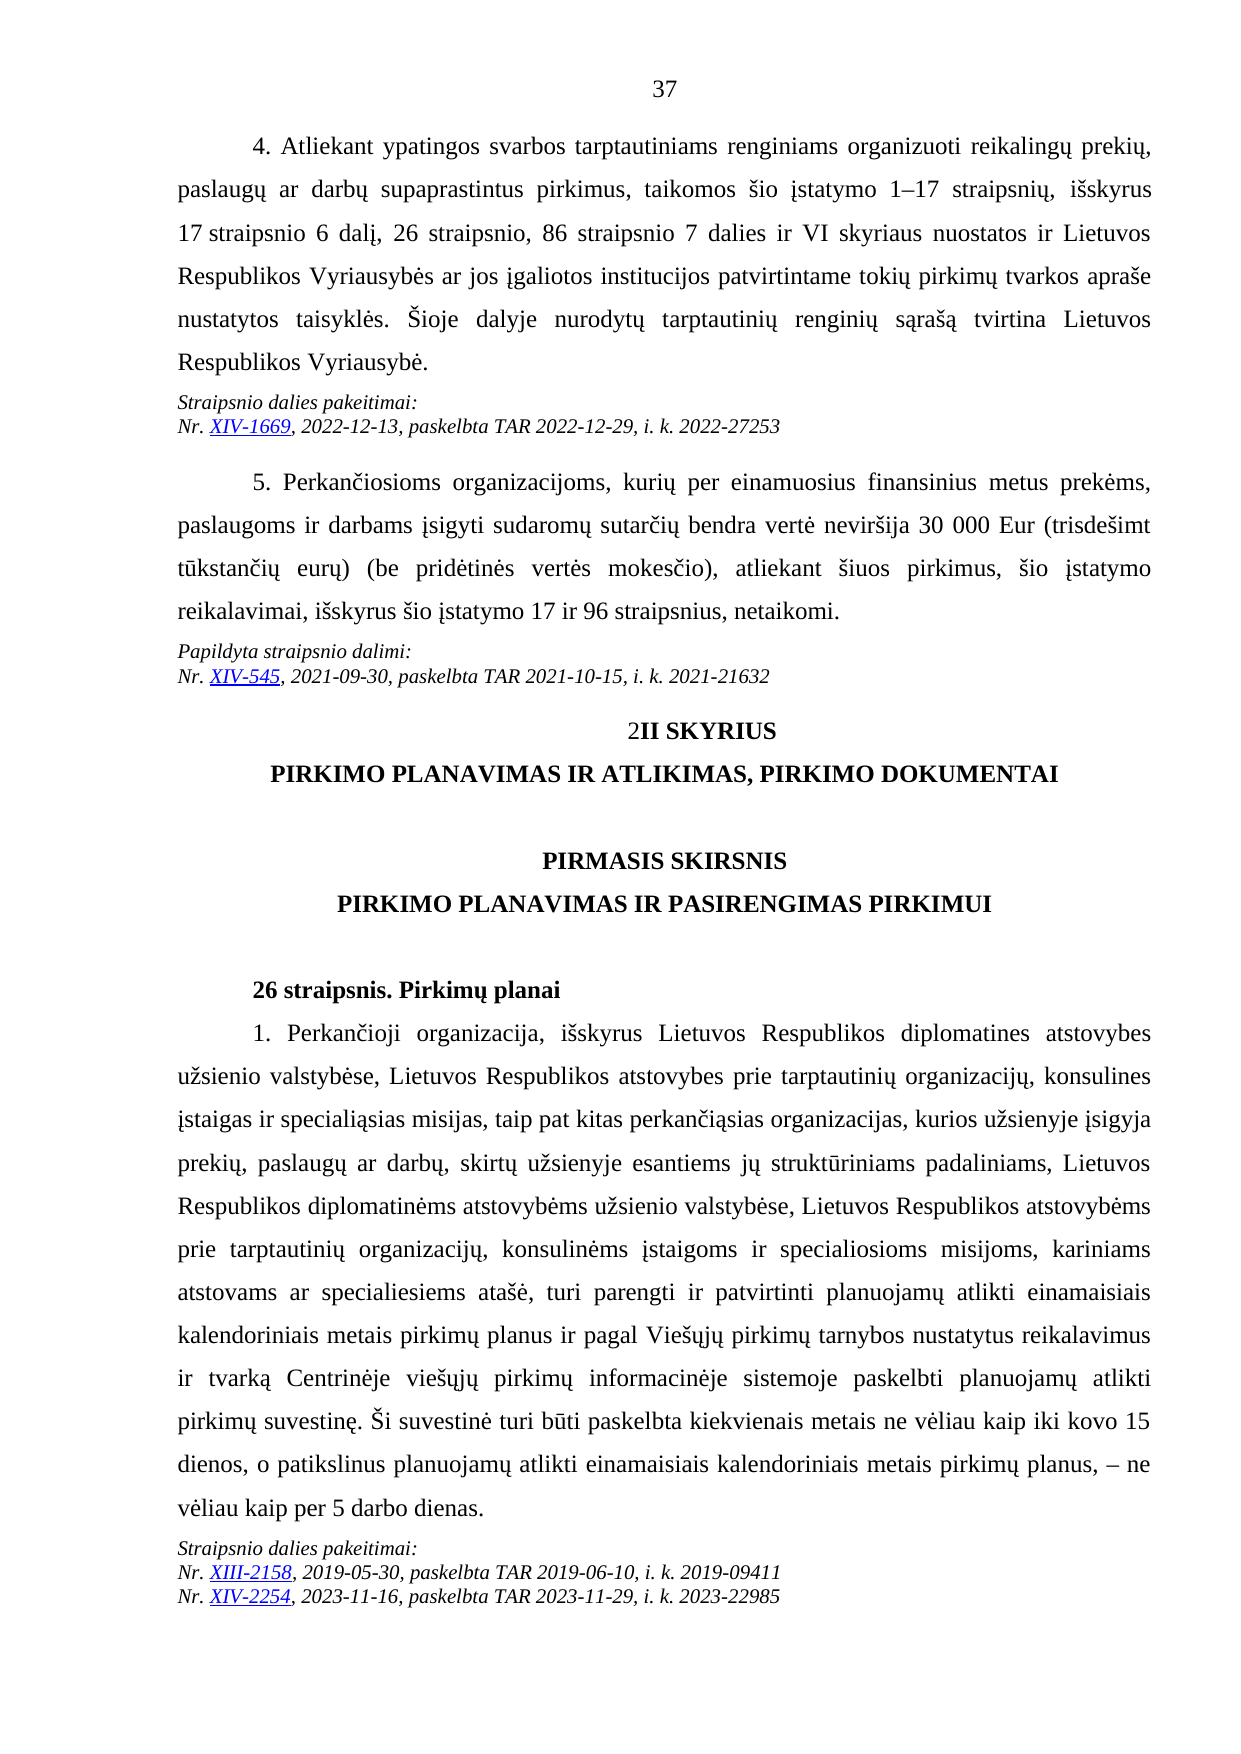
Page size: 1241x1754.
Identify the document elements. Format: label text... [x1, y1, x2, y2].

text PIRMASIS SKIRSNIS [177, 846, 1152, 874]
text Nr. XIII-2158, 2019-05-30, paskelbta TAR 2019-06-10, i. k. 2019-09411 [177, 1560, 1152, 1584]
text 4. Atliekant ypatingos svarbos tarptautiniams renginiams organizuoti reikalingų prekių, paslaugų ar darbų supaprastintus pirkimus, taikomos šio įstatymo 1–17 straipsnių, išskyrus 17 straipsnio 6 dalį, 26 straipsnio, 86 straipsnio 7 dalies ir VI skyriaus nuostatos ir Lietuvos Respublikos Vyriausybės ar jos įgaliotos institucijos patvirtintame tokių pirkimų tvarkos apraše nustatytos taisyklės. Šioje dalyje nurodytų tarptautinių renginių sąrašą tvirtina Lietuvos Respublikos Vyriausybė. [177, 131, 1152, 376]
text 5. Perkančiosioms organizacijoms, kurių per einamuosius finansinius metus prekėms, paslaugoms ir darbams įsigyti sudaromų sutarčių bendra vertė neviršija 30 000 Eur (trisdešimt tūkstančių eurų) (be pridėtinės vertės mokesčio), atliekant šiuos pirkimus, šio įstatymo reikalavimai, išskyrus šio įstatymo 17 ir 96 straipsnius, netaikomi. [177, 467, 1152, 625]
text Nr. XIV-545, 2021-09-30, paskelbta TAR 2021-10-15, i. k. 2021-21632 [177, 663, 1152, 688]
text 26 straipsnis. Pirkimų planai [177, 975, 1152, 1004]
text Papildyta straipsnio dalimi: [177, 639, 1152, 663]
text Straipsnio dalies pakeitimai: [177, 1536, 1152, 1560]
text PIRKIMO PLANAVIMAS IR ATLIKIMAS, PIRKIMO DOKUMENTAI [177, 759, 1152, 788]
text Straipsnio dalies pakeitimai: [177, 390, 1152, 414]
text Nr. XIV-1669, 2022-12-13, paskelbta TAR 2022-12-29, i. k. 2022-27253 [177, 414, 1152, 438]
text 1. Perkančioji organizacija, išskyrus Lietuvos Respublikos diplomatines atstovybes užsienio valstybėse, Lietuvos Respublikos atstovybes prie tarptautinių organizacijų, konsulines įstaigas ir specialiąsias misijas, taip pat kitas perkančiąsias organizacijas, kurios užsienyje įsigyja prekių, paslaugų ar darbų, skirtų užsienyje esantiems jų struktūriniams padaliniams, Lietuvos Respublikos diplomatinėms atstovybėms užsienio valstybėse, Lietuvos Respublikos atstovybėms prie tarptautinių organizacijų, konsulinėms įstaigoms ir specialiosioms misijoms, kariniams atstovams ar specialiesiems atašė, turi parengti ir patvirtinti planuojamų atlikti einamaisiais kalendoriniais metais pirkimų planus ir pagal Viešųjų pirkimų tarnybos nustatytus reikalavimus ir tvarką Centrinėje viešųjų pirkimų informacinėje sistemoje paskelbti planuojamų atlikti pirkimų suvestinę. Ši suvestinė turi būti paskelbta kiekvienais metais ne vėliau kaip iki kovo 15 dienos, o patikslinus planuojamų atlikti einamaisiais kalendoriniais metais pirkimų planus, – ne vėliau kaip per 5 darbo dienas. [177, 1018, 1152, 1521]
text Nr. XIV-2254, 2023-11-16, paskelbta TAR 2023-11-29, i. k. 2023-22985 [177, 1584, 1152, 1608]
text PIRKIMO PLANAVIMAS IR PASIRENGIMAS PIRKIMUI [177, 889, 1152, 918]
subtitle II SKYRIUS [177, 716, 1152, 745]
